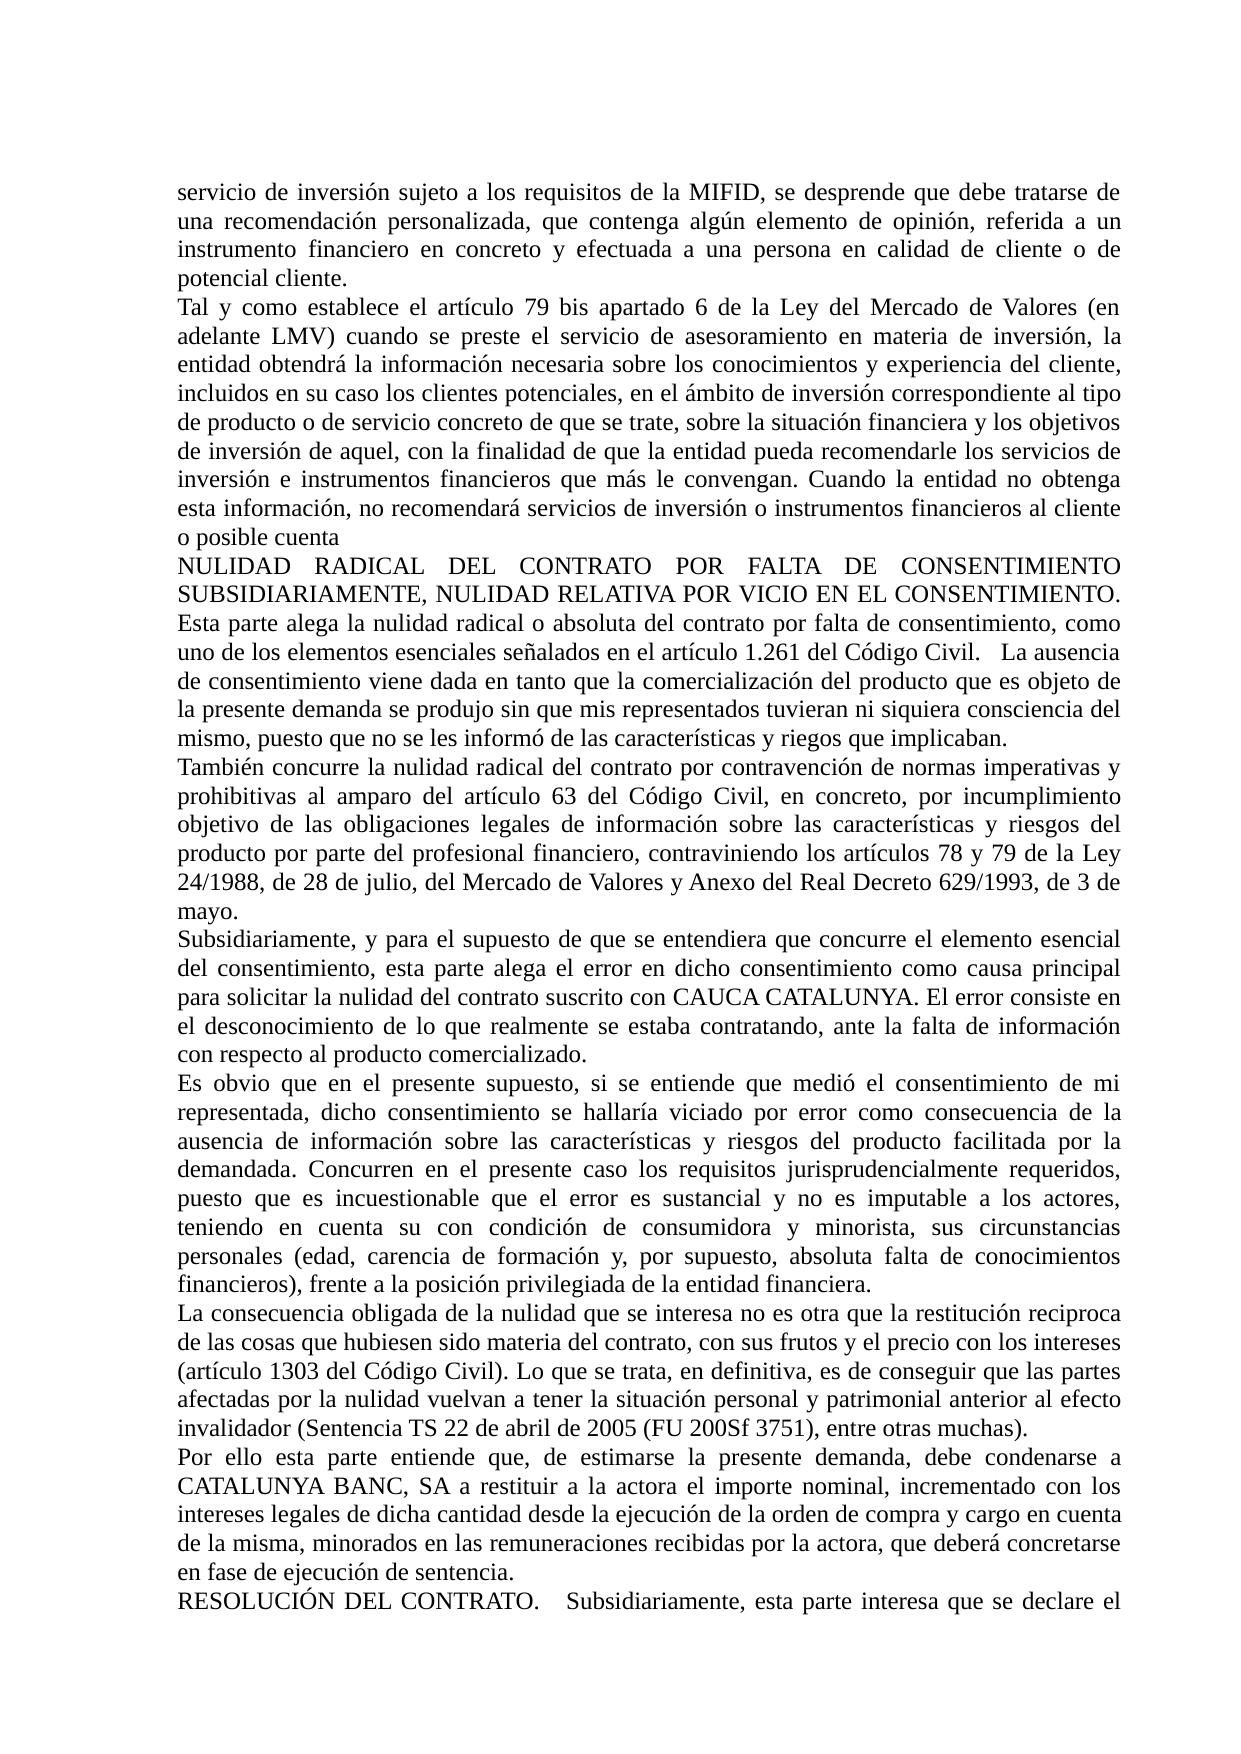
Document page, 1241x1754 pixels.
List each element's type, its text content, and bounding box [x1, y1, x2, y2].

text Es obvio que en el presente supuesto, si se entiende que medió el consentimiento de mi representada, dicho consentimiento se hallaría viciado por error como consecuencia de la ausencia de información sobre las características y riesgos del producto facilitada por la demandada. Concurren en el presente caso los requisitos jurisprudencialmente requeridos, puesto que es incuestionable que el error es sustancial y no es imputable a los actores, teniendo en cuenta su con condición de consumidora y minorista, sus circunstancias personales (edad, carencia de formación y, por supuesto, absoluta falta de conocimientos financieros), frente a la posición privilegiada de la entidad financiera. [177, 1068, 1122, 1298]
text Tal y como establece el artículo 79 bis apartado 6 de la Ley del Mercado de Valores (en adelante LMV) cuando se preste el servicio de asesoramiento en materia de inversión, la entidad obtendrá la información necesaria sobre los conocimientos y experiencia del cliente, incluidos en su caso los clientes potenciales, en el ámbito de inversión correspondiente al tipo de producto o de servicio concreto de que se trate, sobre la situación financiera y los objetivos de inversión de aquel, con la finalidad de que la entidad pueda recomendarle los servicios de inversión e instrumentos financieros que más le convengan. Cuando la entidad no obtenga esta información, no recomendará servicios de inversión o instrumentos financieros al cliente o posible cuenta [177, 292, 1122, 551]
text También concurre la nulidad radical del contrato por contravención de normas imperativas y prohibitivas al amparo del artículo 63 del Código Civil, en concreto, por incumplimiento objetivo de las obligaciones legales de información sobre las características y riesgos del producto por parte del profesional financiero, contraviniendo los artículos 78 y 79 de la Ley 24/1988, de 28 de julio, del Mercado de Valores y Anexo del Real Decreto 629/1993, de 3 de mayo. [177, 752, 1122, 924]
text NULIDAD RADICAL DEL CONTRATO POR FALTA DE CONSENTIMIENTO SUBSIDIARIAMENTE, NULIDAD RELATIVA POR VICIO EN EL CONSENTIMIENTO. Esta parte alega la nulidad radical o absoluta del contrato por falta de consentimiento, como uno de los elementos esenciales señalados en el artículo 1.261 del Código Civil. La ausencia de consentimiento viene dada en tanto que la comercialización del producto que es objeto de la presente demanda se produjo sin que mis representados tuvieran ni siquiera consciencia del mismo, puesto que no se les informó de las características y riegos que implicaban. [177, 551, 1122, 752]
text RESOLUCIÓN DEL CONTRATO. Subsidiariamente, esta parte interesa que se declare el [177, 1586, 1122, 1614]
text Subsidiariamente, y para el supuesto de que se entendiera que concurre el elemento esencial del consentimiento, esta parte alega el error en dicho consentimiento como causa principal para solicitar la nulidad del contrato suscrito con CAUCA CATALUNYA. El error consiste en el desconocimiento de lo que realmente se estaba contratando, ante la falta de información con respecto al producto comercializado. [177, 924, 1122, 1068]
text servicio de inversión sujeto a los requisitos de la MIFID, se desprende que debe tratarse de una recomendación personalizada, que contenga algún elemento de opinión, referida a un instrumento financiero en concreto y efectuada a una persona en calidad de cliente o de potencial cliente. [177, 177, 1122, 292]
text La consecuencia obligada de la nulidad que se interesa no es otra que la restitución reciproca de las cosas que hubiesen sido materia del contrato, con sus frutos y el precio con los intereses (artículo 1303 del Código Civil). Lo que se trata, en definitiva, es de conseguir que las partes afectadas por la nulidad vuelvan a tener la situación personal y patrimonial anterior al efecto invalidador (Sentencia TS 22 de abril de 2005 (FU 200Sf 3751), entre otras muchas). [177, 1298, 1122, 1442]
text Por ello esta parte entiende que, de estimarse la presente demanda, debe condenarse a CATALUNYA BANC, SA a restituir a la actora el importe nominal, incrementado con los intereses legales de dicha cantidad desde la ejecución de la orden de compra y cargo en cuenta de la misma, minorados en las remuneraciones recibidas por la actora, que deberá concretarse en fase de ejecución de sentencia. [177, 1442, 1122, 1586]
